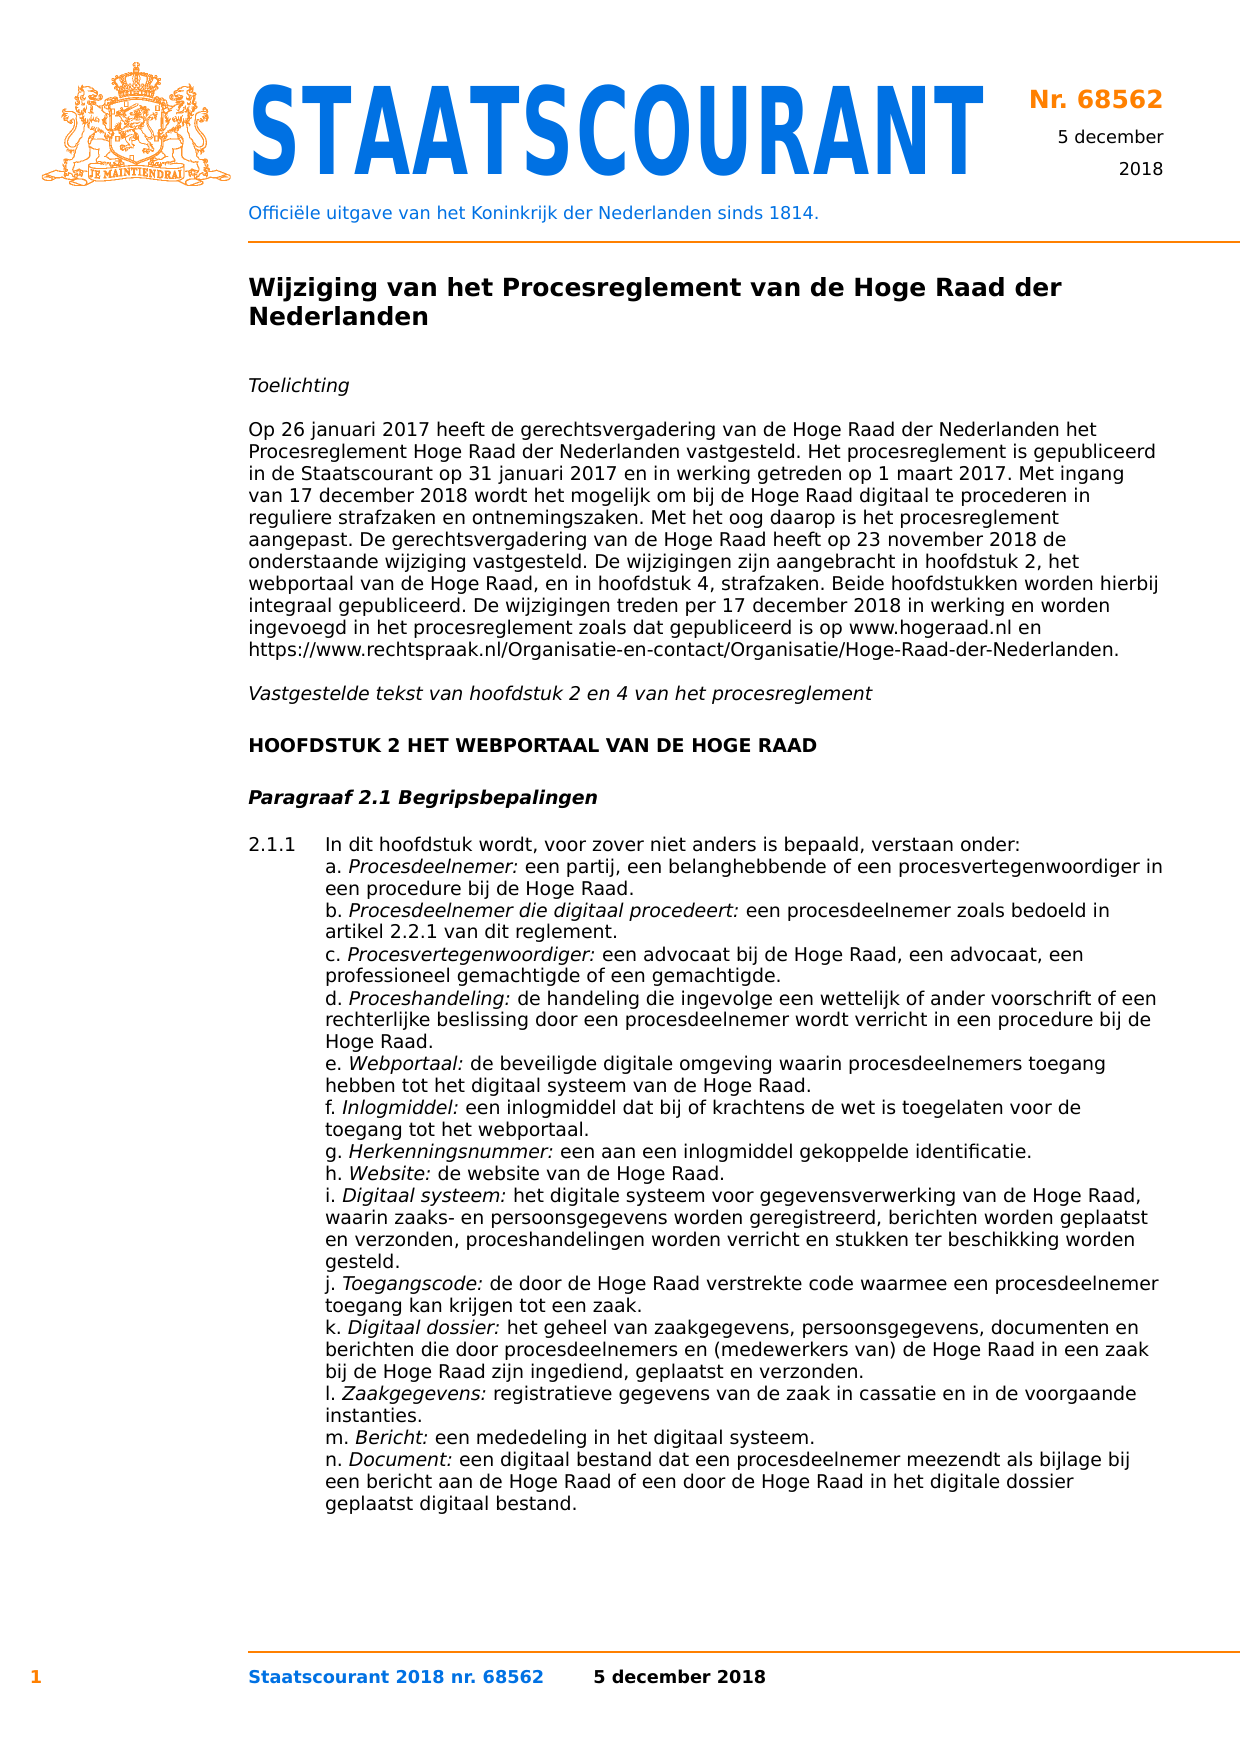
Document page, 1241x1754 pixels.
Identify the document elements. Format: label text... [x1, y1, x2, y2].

table_cell 5 december [998, 121, 1240, 153]
text c. Procesvertegenwoordiger: een advocaat bij de Hoge Raad, een advocaat, een professioneel gemachtigde of een gemachtigde. [325, 943, 1163, 987]
subtitle Paragraaf 2.1 Begripsbepalingen [248, 787, 1163, 808]
table_cell Officiële uitgave van het Koninkrijk der Nederlanden sinds 1814. [248, 203, 1240, 241]
text m. Bericht: een mededeling in het digitaal systeem. [325, 1427, 1163, 1449]
text f. Inlogmiddel: een inlogmiddel dat bij of krachtens de wet is toegelaten voor de toegang tot het webportaal. [325, 1097, 1163, 1141]
text e. Webportaal: de beveiligde digitale omgeving waarin procesdeelnemers toegang hebben tot het digitaal systeem van de Hoge Raad. [325, 1053, 1163, 1097]
text l. Zaakgegevens: registratieve gegevens van de zaak in cassatie en in de voorgaande instanties. [325, 1383, 1163, 1427]
subtitle Wijziging van het Procesreglement van de Hoge Raad der Nederlanden [248, 273, 1163, 331]
text a. Procesdeelnemer: een partij, een belanghebbende of een procesvertegenwoordiger in een procedure bij de Hoge Raad. [325, 856, 1163, 899]
table_header STAATSCOURANT [248, 62, 998, 203]
text Op 26 januari 2017 heeft de gerechtsvergadering van de Hoge Raad der Nederlanden het Procesreglement Hoge Raad der Nederlanden vastgesteld. Het procesreglement is gepubliceerd in de Staatscourant op 31 januari 2017 en in werking getreden op 1 maart 2017. Met ingang van 17 december 2018 wordt het mogelijk om bij de Hoge Raad digitaal te procederen in reguliere strafzaken en ontnemingszaken. Met het oog daarop is het procesreglement aangepast. De gerechtsvergadering van de Hoge Raad heeft op 23 november 2018 de onderstaande wijziging vastgesteld. De wijzigingen zijn aangebracht in hoofdstuk 2, het webportaal van de Hoge Raad, en in hoofdstuk 4, strafzaken. Beide hoofdstukken worden hierbij integraal gepubliceerd. De wijzigingen treden per 17 december 2018 in werking en worden ingevoegd in het procesreglement zoals dat gepubliceerd is op www.hogeraad.nl en https://www.rechtspraak.nl/Organisatie-en-contact/Organisatie/Hoge-Raad-der-Nederlanden. [248, 419, 1163, 661]
table_cell 2018 [998, 153, 1240, 203]
subtitle HOOFDSTUK 2 HET WEBPORTAAL VAN DE HOGE RAAD [248, 734, 1163, 757]
text d. Proceshandeling: de handeling die ingevolge een wettelijk of ander voorschrift of een rechterlijke beslissing door een procesdeelnemer wordt verricht in een procedure bij de Hoge Raad. [325, 987, 1163, 1053]
text g. Herkenningsnummer: een aan een inlogmiddel gekoppelde identificatie. [325, 1141, 1163, 1163]
text n. Document: een digitaal bestand dat een procesdeelnemer meezendt als bijlage bij een bericht aan de Hoge Raad of een door de Hoge Raad in het digitale dossier geplaatst digitaal bestand. [325, 1449, 1163, 1515]
text h. Website: de website van de Hoge Raad. [325, 1163, 1163, 1185]
table_header Nr. 68562 [998, 62, 1240, 121]
text b. Procesdeelnemer die digitaal procedeert: een procesdeelnemer zoals bedoeld in artikel 2.2.1 van dit reglement. [325, 899, 1163, 943]
text k. Digitaal dossier: het geheel van zaakgegevens, persoonsgegevens, documenten en berichten die door procesdeelnemers en (medewerkers van) de Hoge Raad in een zaak bij de Hoge Raad zijn ingediend, geplaatst en verzonden. [325, 1317, 1163, 1383]
text Vastgestelde tekst van hoofdstuk 2 en 4 van het procesreglement [248, 683, 1163, 704]
picture [41, 62, 231, 186]
text i. Digitaal systeem: het digitale systeem voor gegevensverwerking van de Hoge Raad, waarin zaaks- en persoonsgegevens worden geregistreerd, berichten worden geplaatst en verzonden, proceshandelingen worden verricht en stukken ter beschikking worden gesteld. [325, 1185, 1163, 1273]
text 2.1.1 In dit hoofdstuk wordt, voor zover niet anders is bepaald, verstaan onder: [248, 833, 1163, 856]
text j. Toegangscode: de door de Hoge Raad verstrekte code waarmee een procesdeelnemer toegang kan krijgen tot een zaak. [325, 1273, 1163, 1317]
subtitle Toelichting [248, 375, 1163, 397]
table_header [25, 62, 248, 241]
